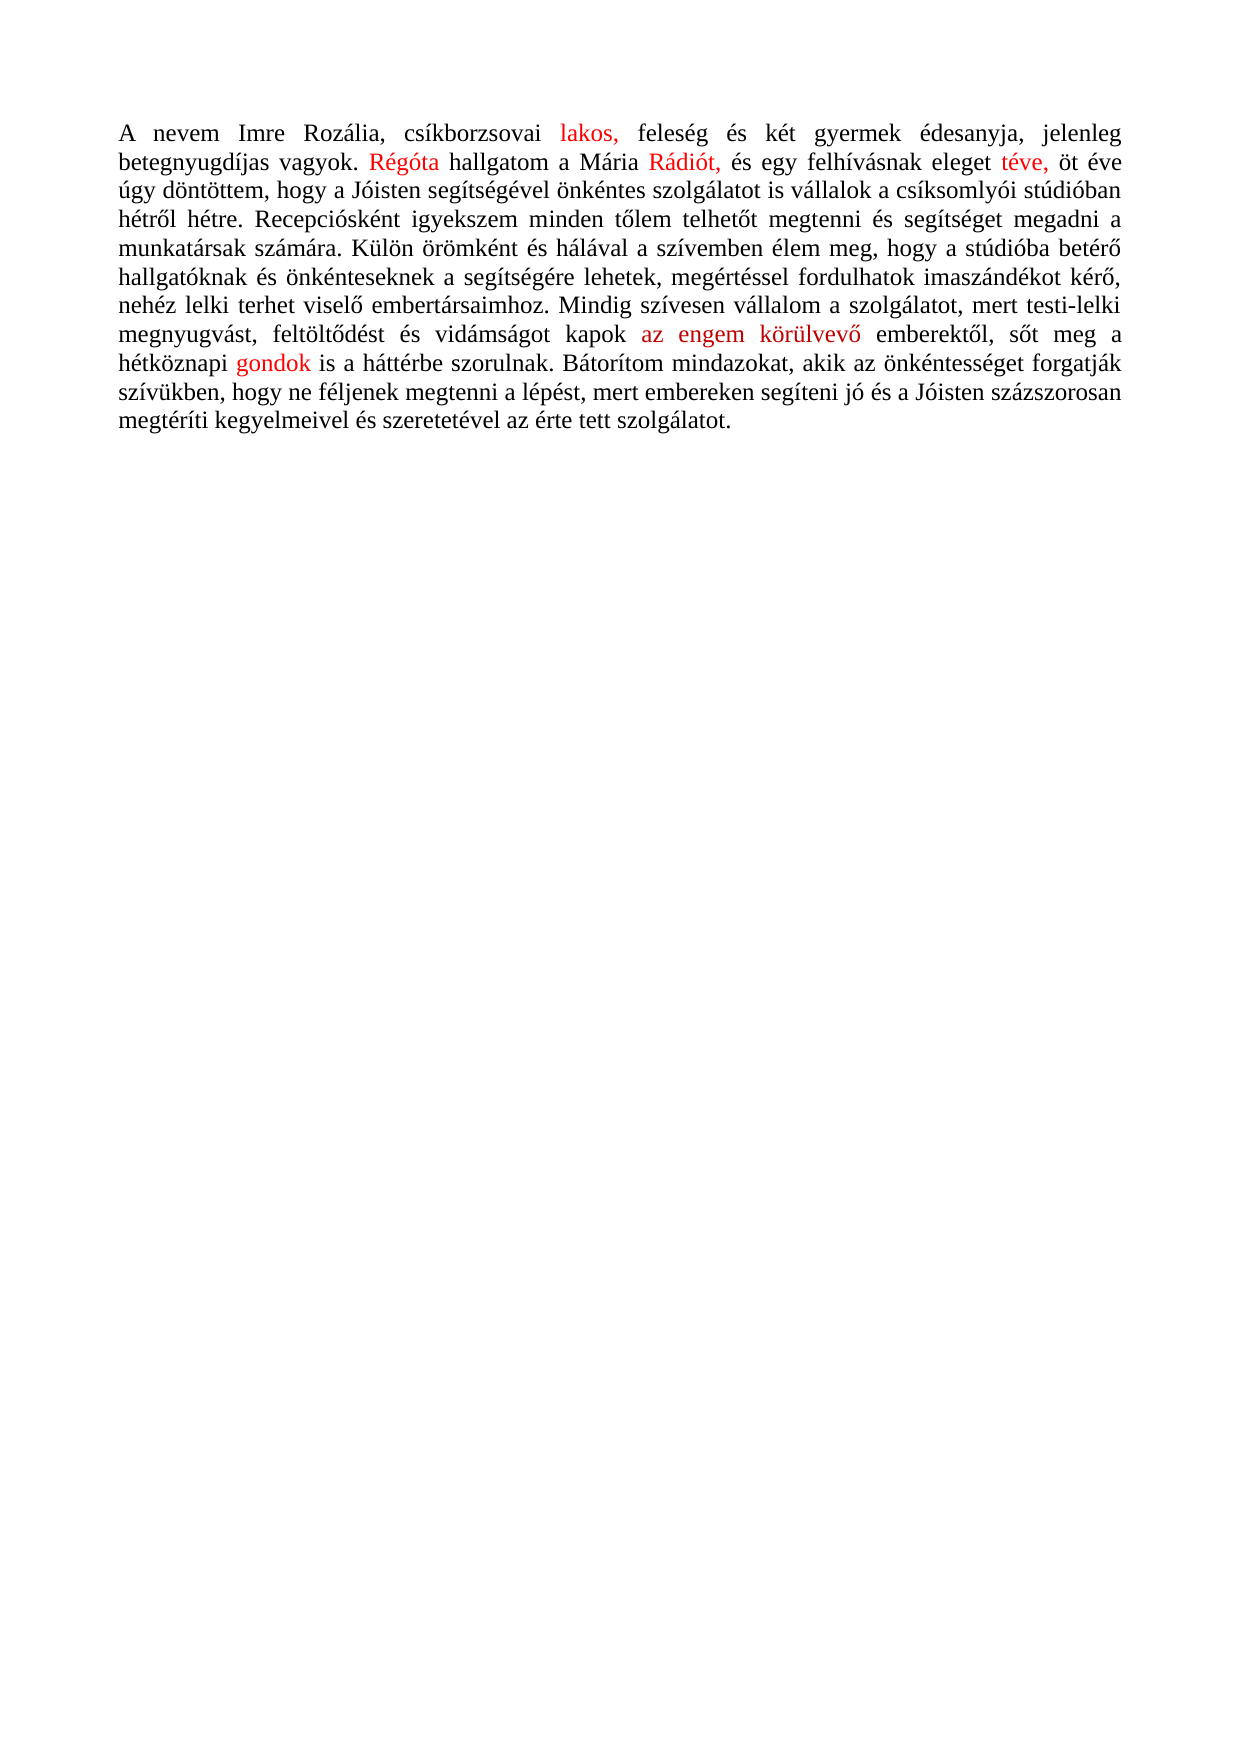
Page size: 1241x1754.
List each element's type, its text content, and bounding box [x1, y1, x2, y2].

text A nevem Imre Rozália, csíkborzsovai lakos, feleség és két gyermek édesanyja, jelenleg betegnyugdíjas vagyok. Régóta hallgatom a Mária Rádiót, és egy felhívásnak eleget téve, öt éve úgy döntöttem, hogy a Jóisten segítségével önkéntes szolgálatot is vállalok a csíksomlyói stúdióban hétről hétre. Recepciósként igyekszem minden tőlem telhetőt megtenni és segítséget megadni a munkatársak számára. Külön örömként és hálával a szívemben élem meg, hogy a stúdióba betérő hallgatóknak és önkénteseknek a segítségére lehetek, megértéssel fordulhatok imaszándékot kérő, nehéz lelki terhet viselő embertársaimhoz. Mindig szívesen vállalom a szolgálatot, mert testi-lelki megnyugvást, feltöltődést és vidámságot kapok az engem körülvevő emberektől, sőt meg a hétköznapi gondok is a háttérbe szorulnak. Bátorítom mindazokat, akik az önkéntességet forgatják szívükben, hogy ne féljenek megtenni a lépést, mert embereken segíteni jó és a Jóisten százszorosan megtéríti kegyelmeivel és szeretetével az érte tett szolgálatot. [118, 118, 1122, 434]
